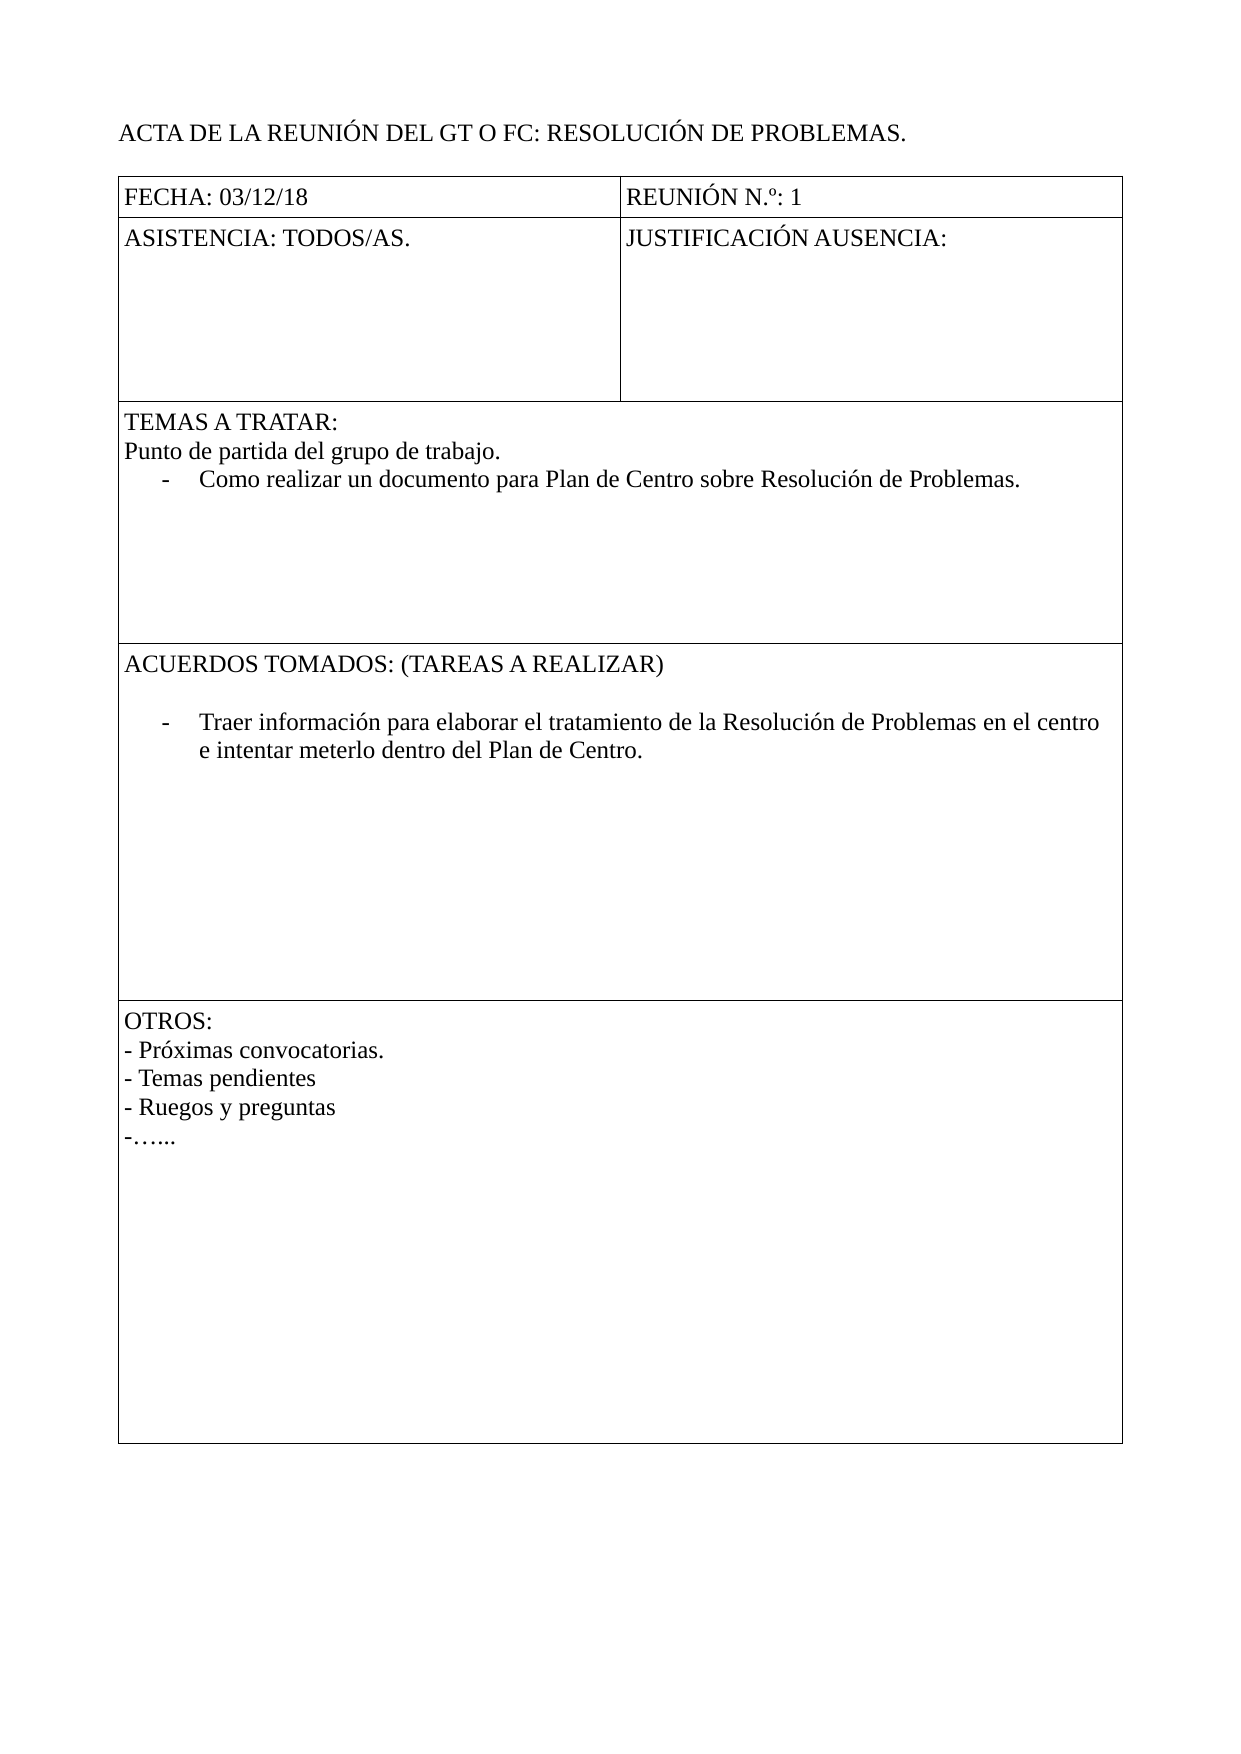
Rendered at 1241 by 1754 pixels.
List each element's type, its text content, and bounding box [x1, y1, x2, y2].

table_cell ASISTENCIA: TODOS/AS. [119, 218, 620, 401]
text ACTA DE LA REUNIÓN DEL GT O FC: RESOLUCIÓN DE PROBLEMAS. [118, 118, 1122, 147]
table_cell OTROS: - Próximas convocatorias. - Temas pendientes - Ruegos y preguntas -…... [119, 1001, 1122, 1443]
table_cell TEMAS A TRATAR: Punto de partida del grupo de trabajo. Como realizar un documento para Plan de Centro sobre Resolución de Problemas. [119, 402, 1122, 643]
table_header REUNIÓN N.º: 1 [621, 177, 1122, 216]
table_header FECHA: 03/12/18 [119, 177, 620, 216]
table_cell JUSTIFICACIÓN AUSENCIA: [621, 218, 1122, 401]
table_cell ACUERDOS TOMADOS: (TAREAS A REALIZAR) Traer información para elaborar el tratamiento de la Resolución de Problemas en el centro e intentar meterlo dentro del Plan de Centro. [119, 644, 1122, 1000]
